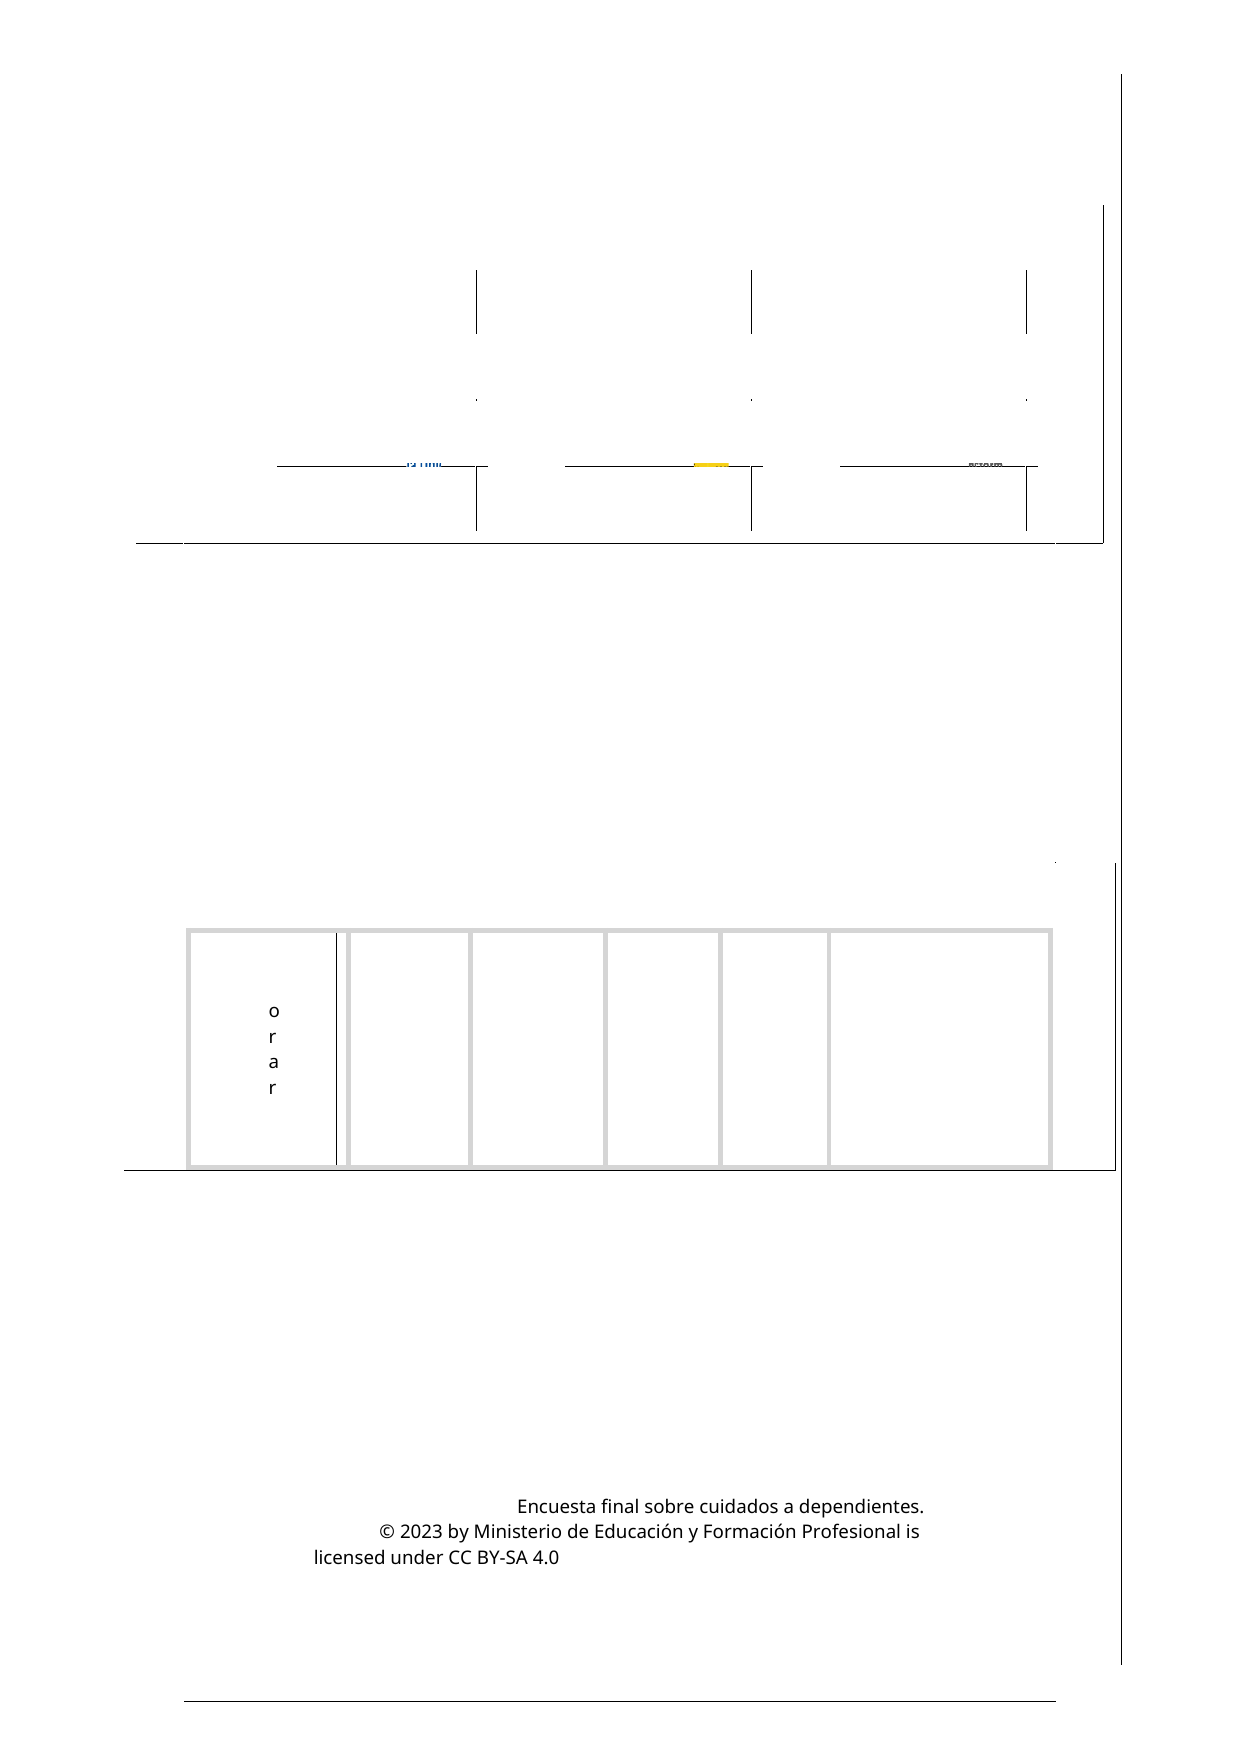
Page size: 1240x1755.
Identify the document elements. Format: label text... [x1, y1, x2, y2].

table_cell [831, 933, 1048, 1165]
table_cell [473, 933, 603, 1165]
table_cell [337, 933, 346, 1165]
table_cell [351, 933, 468, 1165]
table_cell [723, 933, 827, 1165]
table_cell orar [204, 934, 335, 1164]
table_cell [191, 933, 203, 1165]
table_cell [608, 933, 718, 1165]
